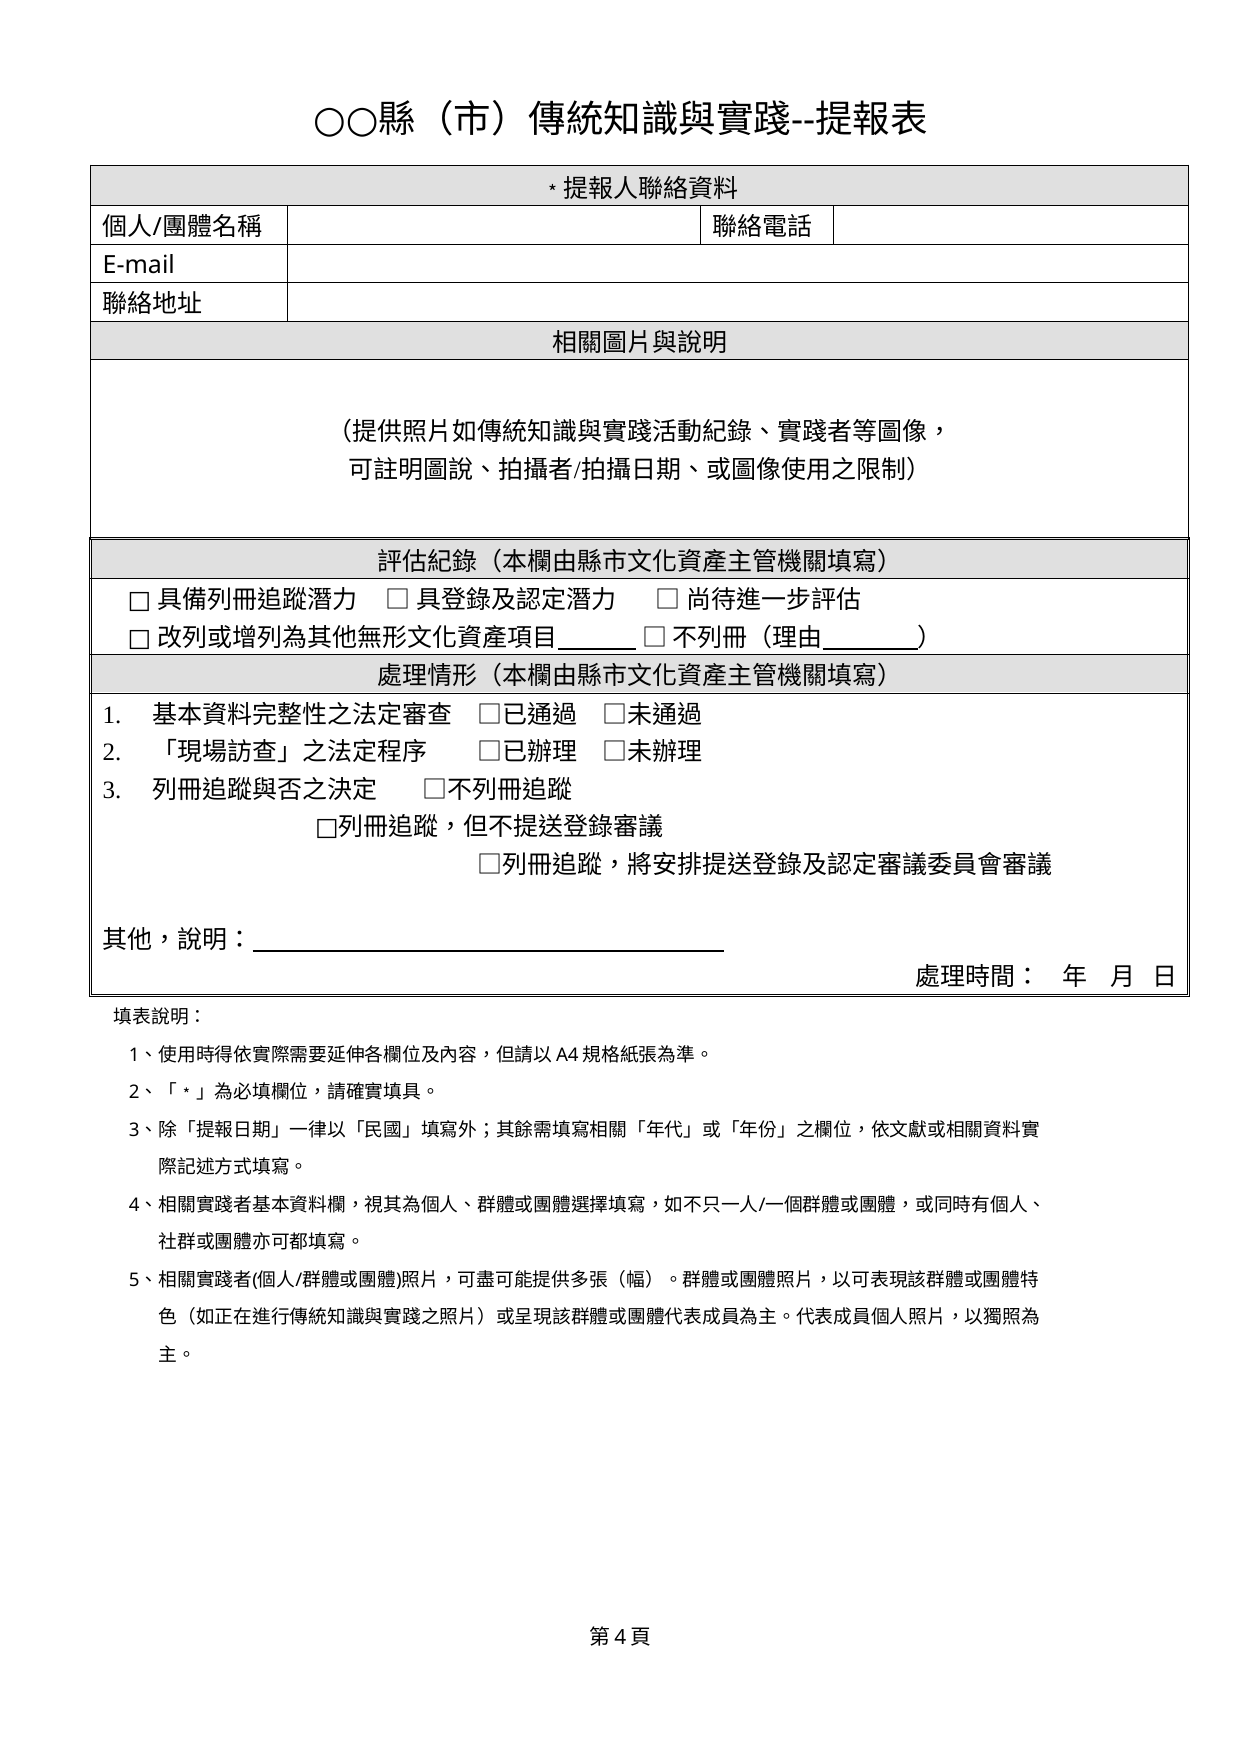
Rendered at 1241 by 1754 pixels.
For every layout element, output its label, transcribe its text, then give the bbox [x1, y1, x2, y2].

table_cell 聯絡地址 [91, 283, 287, 321]
table_cell [288, 245, 1188, 282]
table_cell 評估紀錄（本欄由縣市文化資產主管機關填寫） [92, 540, 1187, 578]
list 「﹡」為必填欄位，請確實填具。 [129, 1072, 1053, 1109]
table_cell （提供照片如傳統知識與實踐活動紀錄、實踐者等圖像， 可註明圖說、拍攝者/拍攝日期、或圖像使用之限制） [91, 360, 1188, 537]
table_cell ﹡提報人聯絡資料 [91, 166, 1188, 205]
table_cell [288, 206, 700, 244]
table_cell 基本資料完整性之法定審查 □已通過 □未通過 「現場訪查」之法定程序 □已辦理 □未辦理 列冊追蹤與否之決定 □不列冊追蹤 □列冊追蹤，但不提送登錄審議 □列冊追蹤，將安排提送登錄及認定審議委員會審議 其他，說明： 處理時間： 年 月 日 [92, 694, 1187, 993]
table_cell [288, 283, 1188, 321]
table_cell 個人/團體名稱 [91, 206, 287, 244]
table_cell [834, 206, 1188, 244]
table_cell 相關圖片與說明 [91, 322, 1188, 359]
list 使用時得依實際需要延伸各欄位及內容，但請以A4規格紙張為準。 [129, 1034, 1053, 1072]
table_cell E-mail [91, 245, 287, 282]
text 填表說明： [114, 997, 1053, 1034]
list 相關實踐者基本資料欄，視其為個人、群體或團體選擇填寫，如不只一人/一個群體或團體，或同時有個人、社群或團體亦可都填寫。 [129, 1184, 1053, 1259]
list 相關實踐者(個人/群體或團體)照片，可盡可能提供多張（幅）。群體或團體照片，以可表現該群體或團體特色（如正在進行傳統知識與實踐之照片）或呈現該群體或團體代表成員為主。代表成員個人照片，以獨照為主。 [129, 1259, 1053, 1372]
table_cell 聯絡電話 [701, 206, 833, 244]
table_cell □ 具備列冊追蹤潛力 □ 具登錄及認定潛力 □ 尚待進一步評估 □ 改列或增列為其他無形文化資產項目 □ 不列冊（理由 ） [92, 579, 1187, 654]
list 除「提報日期」一律以「民國」填寫外；其餘需填寫相關「年代」或「年份」之欄位，依文獻或相關資料實際記述方式填寫。 [129, 1109, 1053, 1184]
table_cell 處理情形（本欄由縣市文化資產主管機關填寫） [92, 655, 1187, 692]
